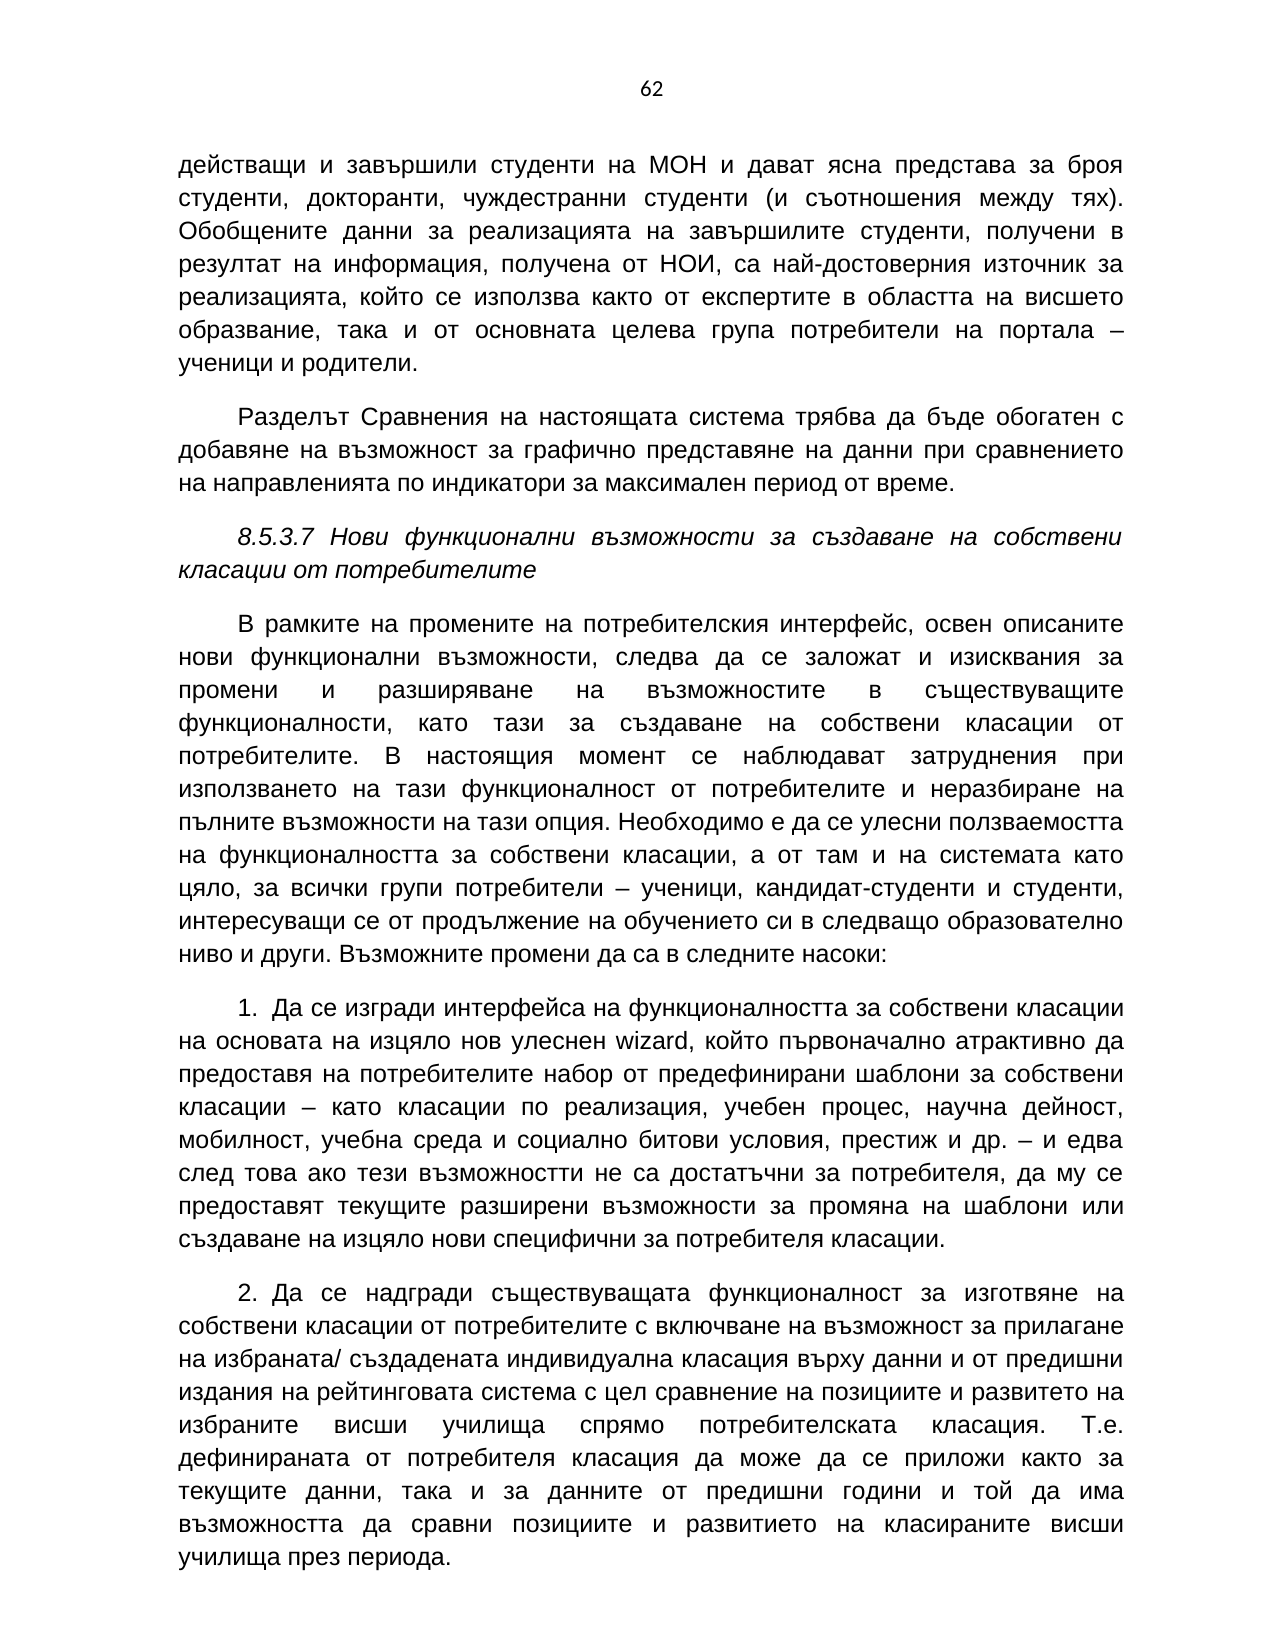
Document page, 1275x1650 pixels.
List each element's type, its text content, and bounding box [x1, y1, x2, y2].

text действащи и завършили студенти на МОН и дават ясна представа за броя студенти, докторанти, чуждестранни студенти (и съотношения между тях). Обобщените данни за реализацията на завършилите студенти, получени в резултат на информация, получена от НОИ, са най-достоверния източник за реализацията, който се използва както от експертите в областта на висшето образвание, така и от основната целева група потребители на портала – ученици и родители. [178, 150, 1125, 377]
text 1. Да се изгради интерфейса на функционалността за собствени класации на основата на изцяло нов улеснен wizard, който първоначално атрактивно да предоставя на потребителите набор от предефинирани шаблони за собствени класации – като класации по реализация, учебен процес, научна дейност, мобилност, учебна среда и социално битови условия, престиж и др. – и едва след това ако тези възможностти не са достатъчни за потребителя, да му се предоставят текущите разширени възможности за промяна на шаблони или създаване на изцяло нови специфични за потребителя класации. [178, 993, 1125, 1253]
text 8.5.3.7 Нови функционални възможности за създаване на собствени класации от потребителите [178, 522, 1125, 584]
text Разделът Сравнения на настоящата система трябва да бъде обогатен с добавяне на възможност за графично представяне на данни при сравнението на направленията по индикатори за максимален период от време. [178, 402, 1125, 497]
text В рамките на промените на потребителския интерфейс, освен описаните нови функционални възможности, следва да се заложат и изисквания за промени и разширяване на възможностите в съществуващите функционалности, като тази за създаване на собствени класации от потребителите. В настоящия момент се наблюдават затруднения при използването на тази функционалност от потребителите и неразбиране на пълните възможности на тази опция. Необходимо е да се улесни ползваемостта на функционалността за собствени класации, а от там и на системата като цяло, за всички групи потребители – ученици, кандидат-студенти и студенти, интересуващи се от продължение на обучението си в следващо образователно ниво и други. Възможните промени да са в следните насоки: [178, 609, 1125, 968]
text 2. Да се надгради съществуващата функционалност за изготвяне на собствени класации от потребителите с включване на възможност за прилагане на избраната/ създадената индивидуална класация върху данни и от предишни издания на рейтинговата система с цел сравнение на позициите и развитето на избраните висши училища спрямо потребителската класация. Т.е. дефинираната от потребителя класация да може да се приложи както за текущите данни, така и за данните от предишни години и той да има възможността да сравни позициите и развитието на класираните висши училища през периода. [178, 1278, 1125, 1571]
